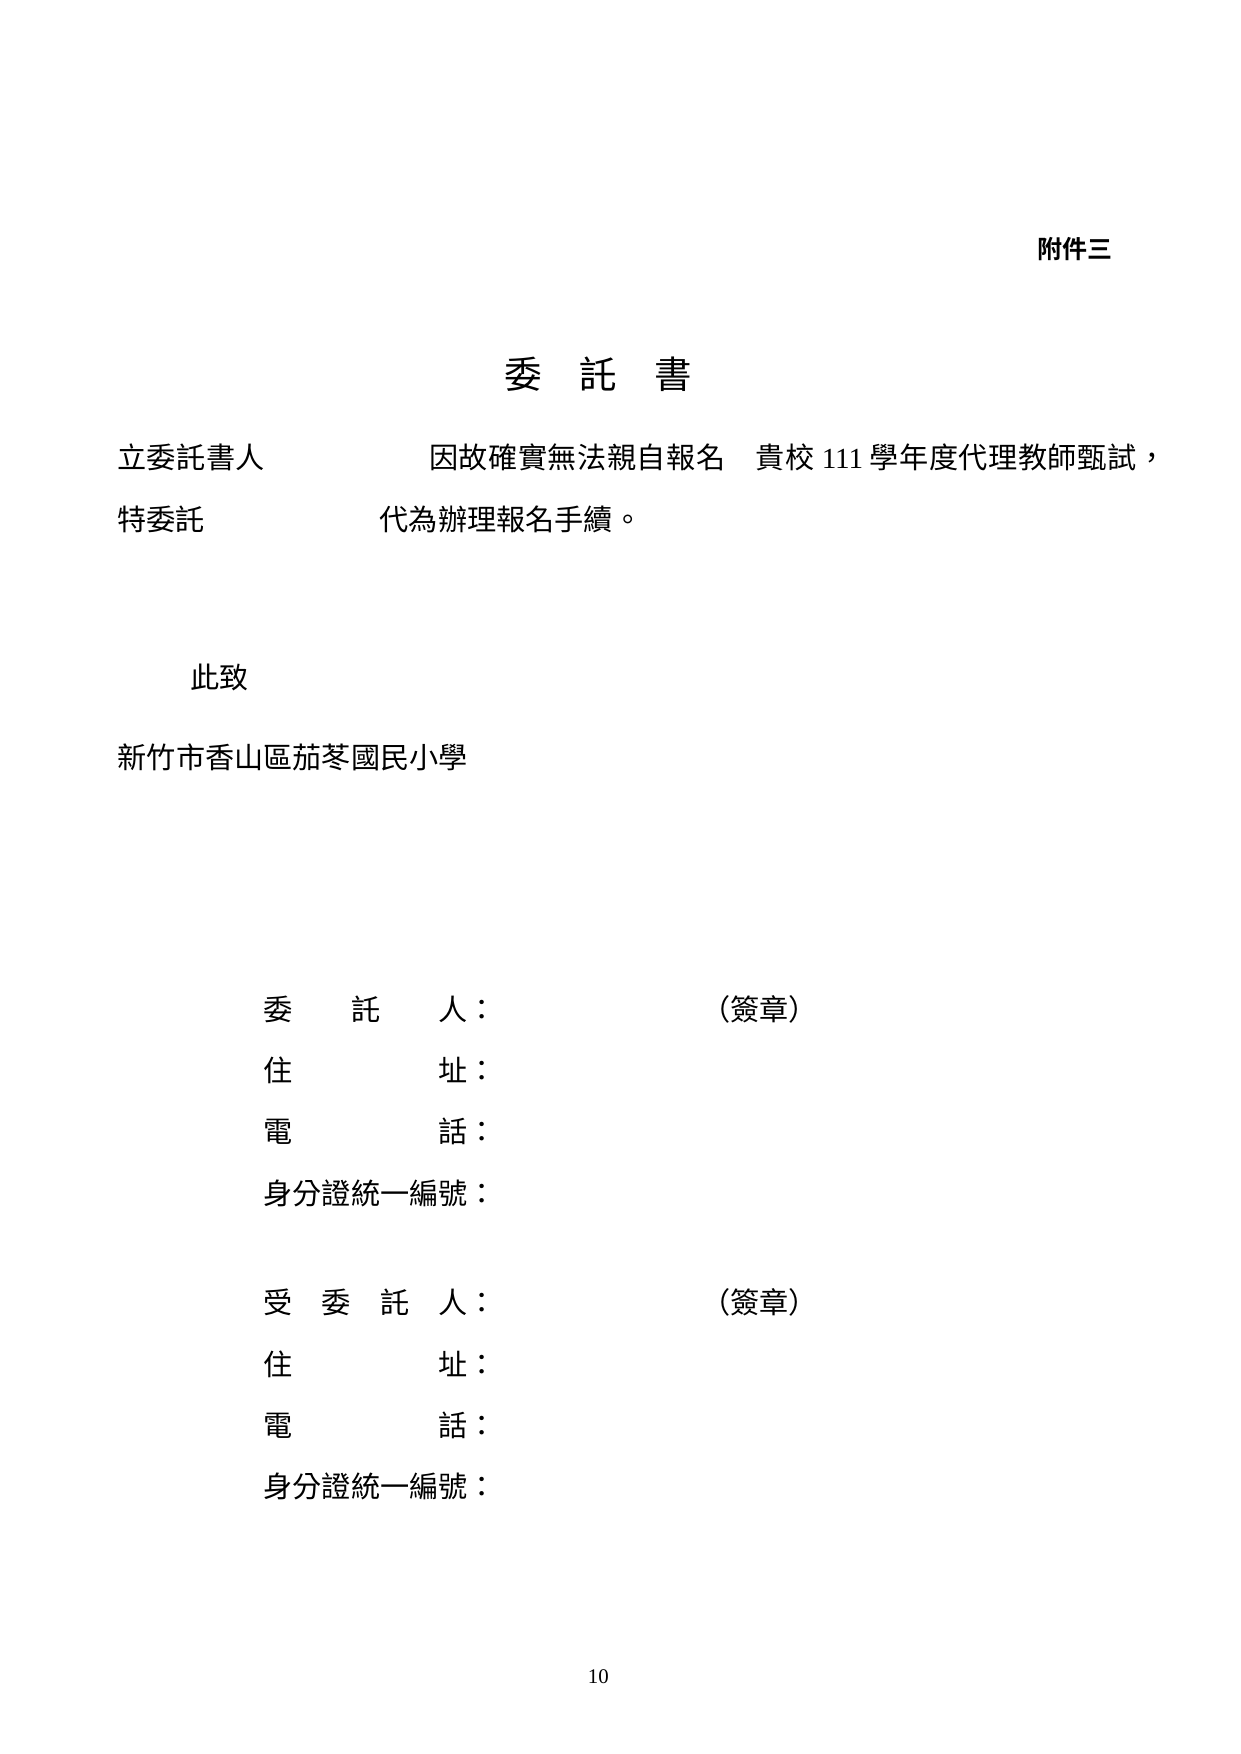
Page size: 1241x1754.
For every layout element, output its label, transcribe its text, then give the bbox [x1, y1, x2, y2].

text 此致 [59, 654, 1137, 697]
text 電 話： [59, 1109, 1137, 1151]
text 委 託 書 [59, 345, 1137, 399]
text 立委託書人 因故確實無法親自報名 貴校111學年度代理教師甄試，特委託 代為辦理報名手續。 [117, 435, 1137, 538]
text 附件三 [59, 206, 1137, 268]
text 住 址： [59, 1341, 1137, 1383]
text 新竹市香山區茄苳國民小學 [59, 734, 1137, 777]
text 身分證統一編號： [59, 1170, 1137, 1212]
text 委 託 人： （簽章） [59, 986, 1137, 1029]
text 電 話： [59, 1402, 1137, 1445]
text 身分證統一編號： [59, 1464, 1137, 1506]
text 受 委 託 人： （簽章） [59, 1280, 1137, 1322]
text 住 址： [59, 1048, 1137, 1090]
